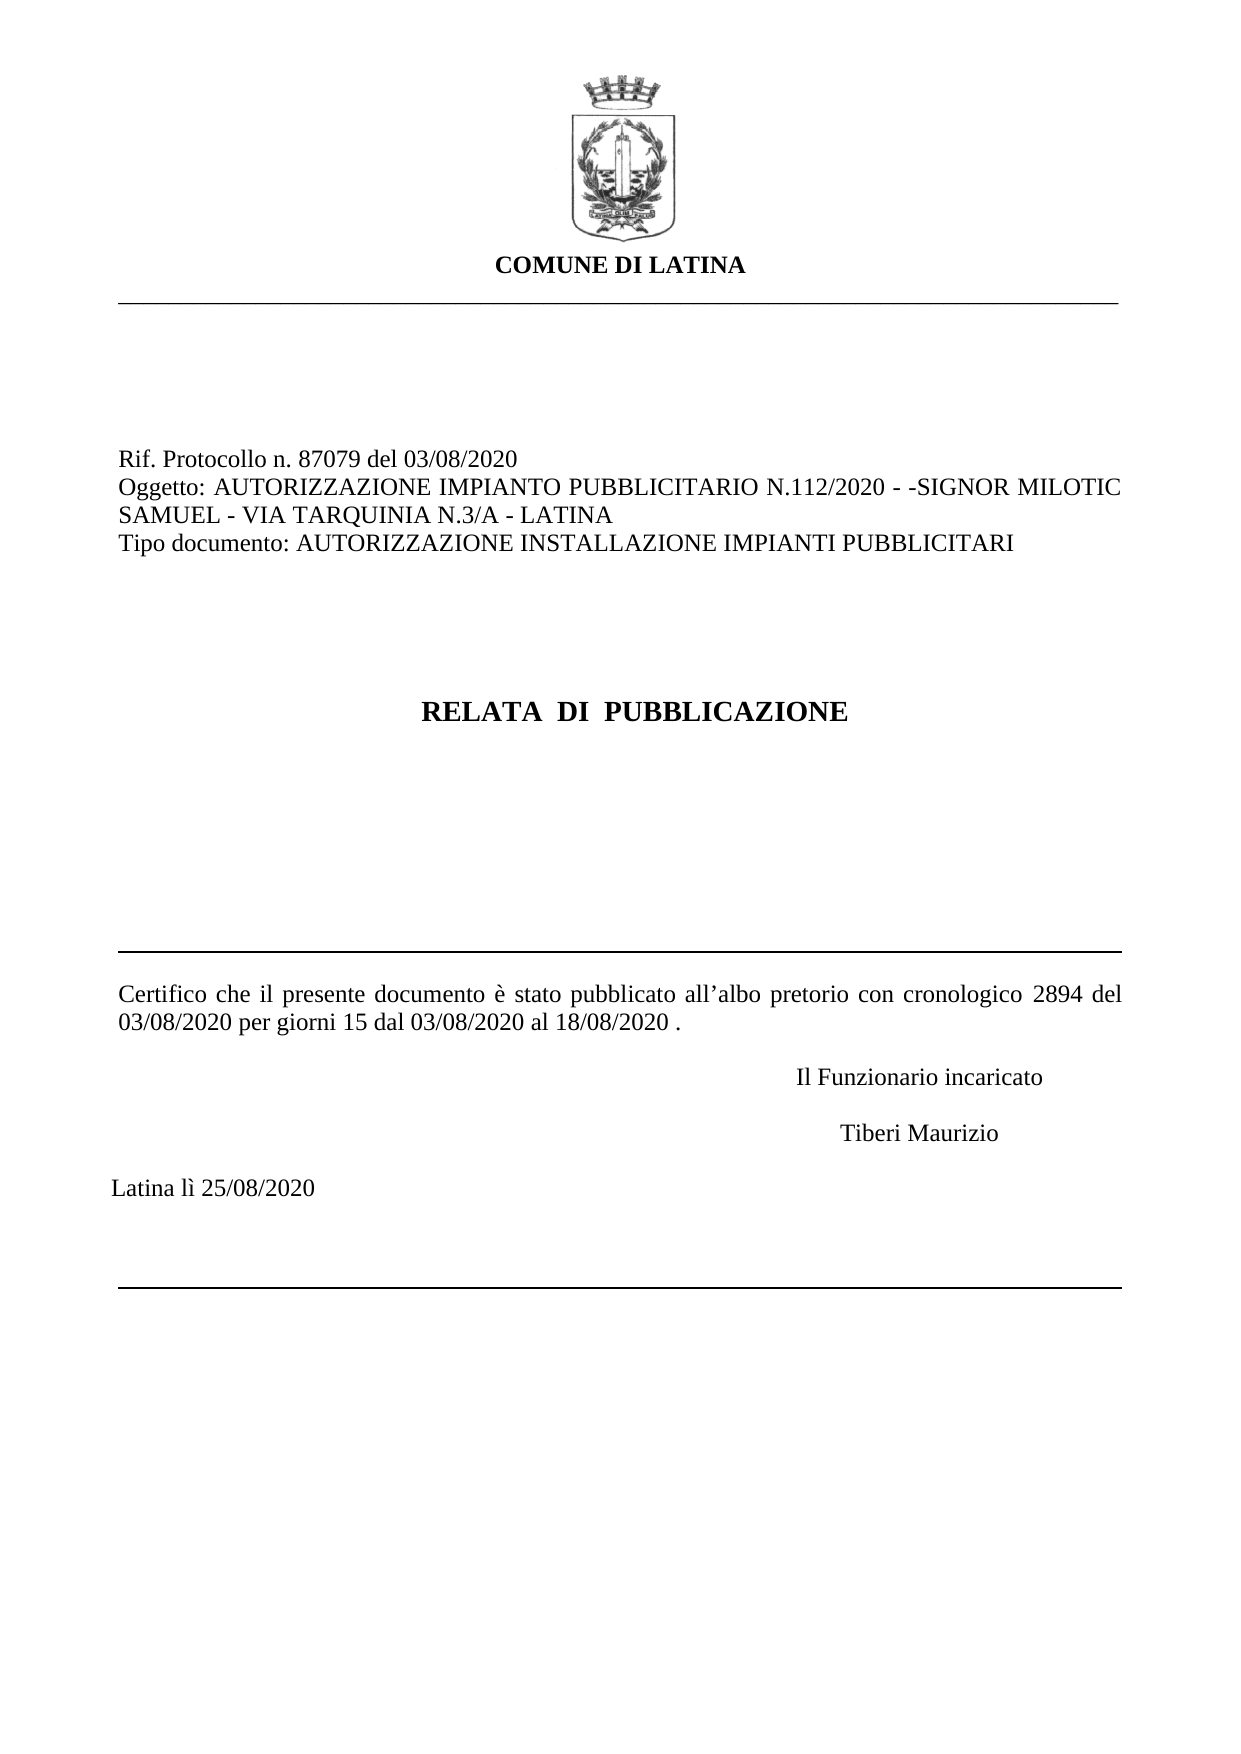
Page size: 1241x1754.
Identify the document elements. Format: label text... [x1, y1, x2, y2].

table_cell [591, 1174, 692, 1202]
picture [556, 75, 685, 252]
table_header [111, 1063, 591, 1091]
text Tipo documento: AUTORIZZAZIONE INSTALLAZIONE IMPIANTI PUBBLICITARI [118, 529, 1122, 556]
table_cell [709, 1146, 1129, 1174]
table_cell [591, 1091, 692, 1119]
table_cell [111, 1091, 591, 1119]
text Certifico che il presente documento è stato pubblicato all’albo pretorio con cronologico 2894 del 03/08/2020 per giorni 15 dal 03/08/2020 al 18/08/2020 . [118, 980, 1122, 1036]
table_cell [692, 1146, 709, 1174]
table_header Il Funzionario incaricato [709, 1063, 1129, 1091]
table_cell [591, 1119, 692, 1146]
table_cell [111, 1146, 591, 1174]
text Oggetto: AUTORIZZAZIONE IMPIANTO PUBBLICITARIO N.112/2020 - -SIGNOR MILOTIC SAMUEL - VIA TARQUINIA N.3/A - LATINA [118, 473, 1122, 529]
table_cell [692, 1091, 709, 1119]
table_cell Latina lì 25/08/2020 [111, 1174, 591, 1202]
text Rif. Protocollo n. 87079 del 03/08/2020 [118, 446, 1122, 473]
table_cell Tiberi Maurizio [709, 1119, 1129, 1146]
table_cell [692, 1174, 709, 1202]
table_header [591, 1063, 692, 1091]
table_cell [692, 1119, 709, 1146]
table_header [692, 1063, 709, 1091]
table_cell [591, 1146, 692, 1174]
table_cell [709, 1091, 1129, 1119]
subtitle RELATA DI PUBBLICAZIONE [118, 695, 1122, 727]
table_cell [709, 1174, 1129, 1202]
table_cell [111, 1119, 591, 1146]
